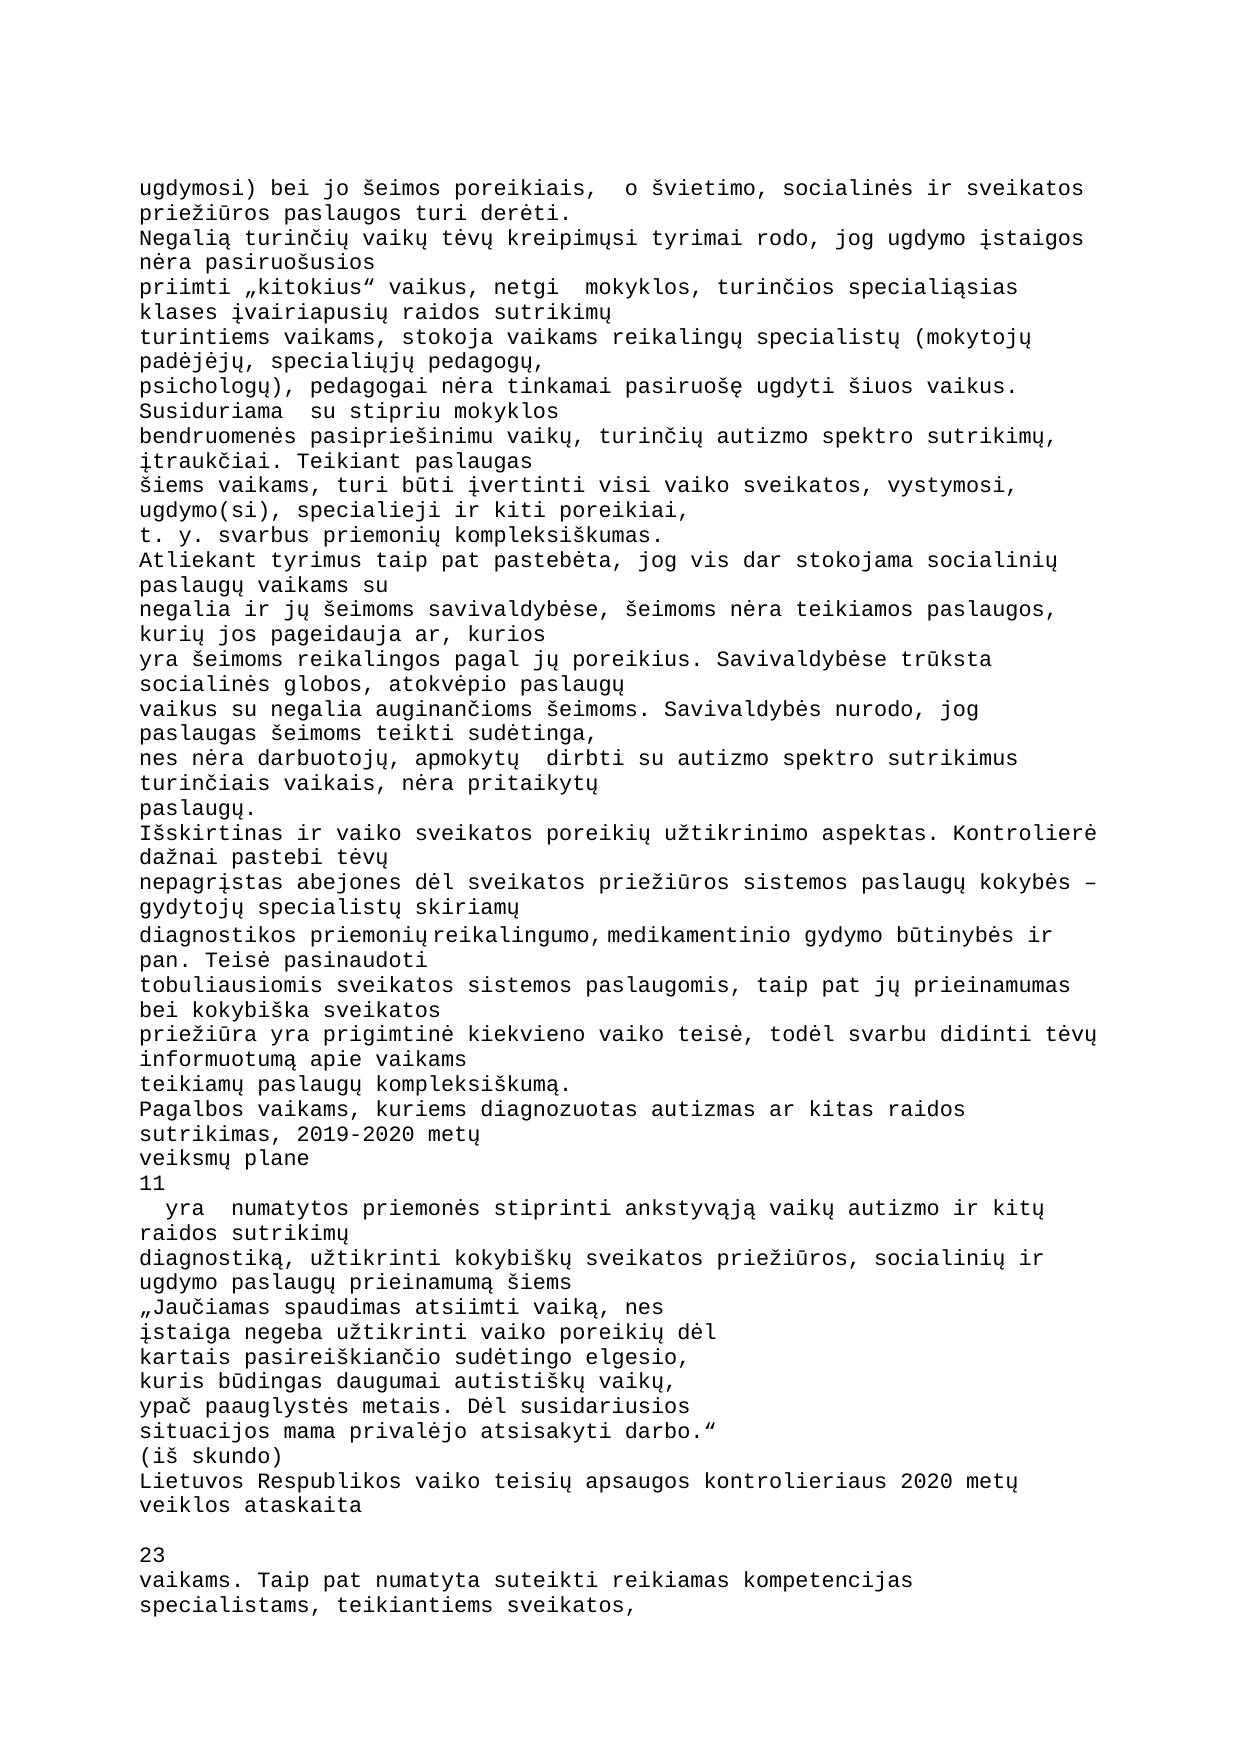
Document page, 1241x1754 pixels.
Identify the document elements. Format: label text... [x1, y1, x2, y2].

text diagnostikos priemonių reikalingumo, medikamentinio gydymo būtinybės ir pan. Teisė pasinaudoti [139, 921, 1101, 974]
text Negalią turinčių vaikų tėvų kreipimųsi tyrimai rodo, jog ugdymo įstaigos nėra pasiruošusios [139, 227, 1101, 276]
text „Jaučiamas spaudimas atsiimti vaiką, nes [139, 1296, 1101, 1321]
text teikiamų paslaugų kompleksiškumą. [139, 1073, 1101, 1098]
text bendruomenės pasipriešinimu vaikų, turinčių autizmo spektro sutrikimų, įtraukčiai. Teikiant paslaugas [139, 425, 1101, 475]
text 11 [139, 1172, 1101, 1197]
text 23 [139, 1544, 1101, 1569]
text priimti „kitokius“ vaikus, netgi mokyklos, turinčios specialiąsias klases įvairiapusių raidos sutrikimų [139, 276, 1101, 326]
text Pagalbos vaikams, kuriems diagnozuotas autizmas ar kitas raidos sutrikimas, 2019-2020 metų [139, 1098, 1101, 1147]
text nes nėra darbuotojų, apmokytų dirbti su autizmo spektro sutrikimus turinčiais vaikais, nėra pritaikytų [139, 747, 1101, 797]
text t. y. svarbus priemonių kompleksiškumas. [139, 524, 1101, 549]
text vaikams. Taip pat numatyta suteikti reikiamas kompetencijas specialistams, teikiantiems sveikatos, [139, 1569, 1101, 1618]
text ypač paauglystės metais. Dėl susidariusios [139, 1395, 1101, 1420]
text Išskirtinas ir vaiko sveikatos poreikių užtikrinimo aspektas. Kontrolierė dažnai pastebi tėvų [139, 822, 1101, 871]
text yra šeimoms reikalingos pagal jų poreikius. Savivaldybėse trūksta socialinės globos, atokvėpio paslaugų [139, 648, 1101, 698]
text nepagrįstas abejones dėl sveikatos priežiūros sistemos paslaugų kokybės – gydytojų specialistų skiriamų [139, 871, 1101, 921]
text šiems vaikams, turi būti įvertinti visi vaiko sveikatos, vystymosi, ugdymo(si), specialieji ir kiti poreikiai, [139, 475, 1101, 524]
text psichologų), pedagogai nėra tinkamai pasiruošę ugdyti šiuos vaikus. Susiduriama su stipriu mokyklos [139, 376, 1101, 425]
text ugdymosi) bei jo šeimos poreikiais, o švietimo, socialinės ir sveikatos priežiūros paslaugos turi derėti. [139, 177, 1101, 227]
text paslaugų. [139, 797, 1101, 822]
text turintiems vaikams, stokoja vaikams reikalingų specialistų (mokytojų padėjėjų, specialiųjų pedagogų, [139, 326, 1101, 376]
text kuris būdingas daugumai autistiškų vaikų, [139, 1371, 1101, 1395]
text negalia ir jų šeimoms savivaldybėse, šeimoms nėra teikiamos paslaugos, kurių jos pageidauja ar, kurios [139, 599, 1101, 648]
text diagnostiką, užtikrinti kokybiškų sveikatos priežiūros, socialinių ir ugdymo paslaugų prieinamumą šiems [139, 1247, 1101, 1296]
text įstaiga negeba užtikrinti vaiko poreikių dėl [139, 1321, 1101, 1346]
text (iš skundo) [139, 1445, 1101, 1470]
text tobuliausiomis sveikatos sistemos paslaugomis, taip pat jų prieinamumas bei kokybiška sveikatos [139, 974, 1101, 1023]
text Atliekant tyrimus taip pat pastebėta, jog vis dar stokojama socialinių paslaugų vaikams su [139, 549, 1101, 599]
text priežiūra yra prigimtinė kiekvieno vaiko teisė, todėl svarbu didinti tėvų informuotumą apie vaikams [139, 1023, 1101, 1073]
text situacijos mama privalėjo atsisakyti darbo.“ [139, 1420, 1101, 1445]
text kartais pasireiškiančio sudėtingo elgesio, [139, 1346, 1101, 1371]
text veiksmų plane [139, 1147, 1101, 1172]
text vaikus su negalia auginančioms šeimoms. Savivaldybės nurodo, jog paslaugas šeimoms teikti sudėtinga, [139, 698, 1101, 747]
text yra numatytos priemonės stiprinti ankstyvąją vaikų autizmo ir kitų raidos sutrikimų [139, 1197, 1101, 1247]
text Lietuvos Respublikos vaiko teisių apsaugos kontrolieriaus 2020 metų veiklos ataskaita [139, 1470, 1101, 1519]
